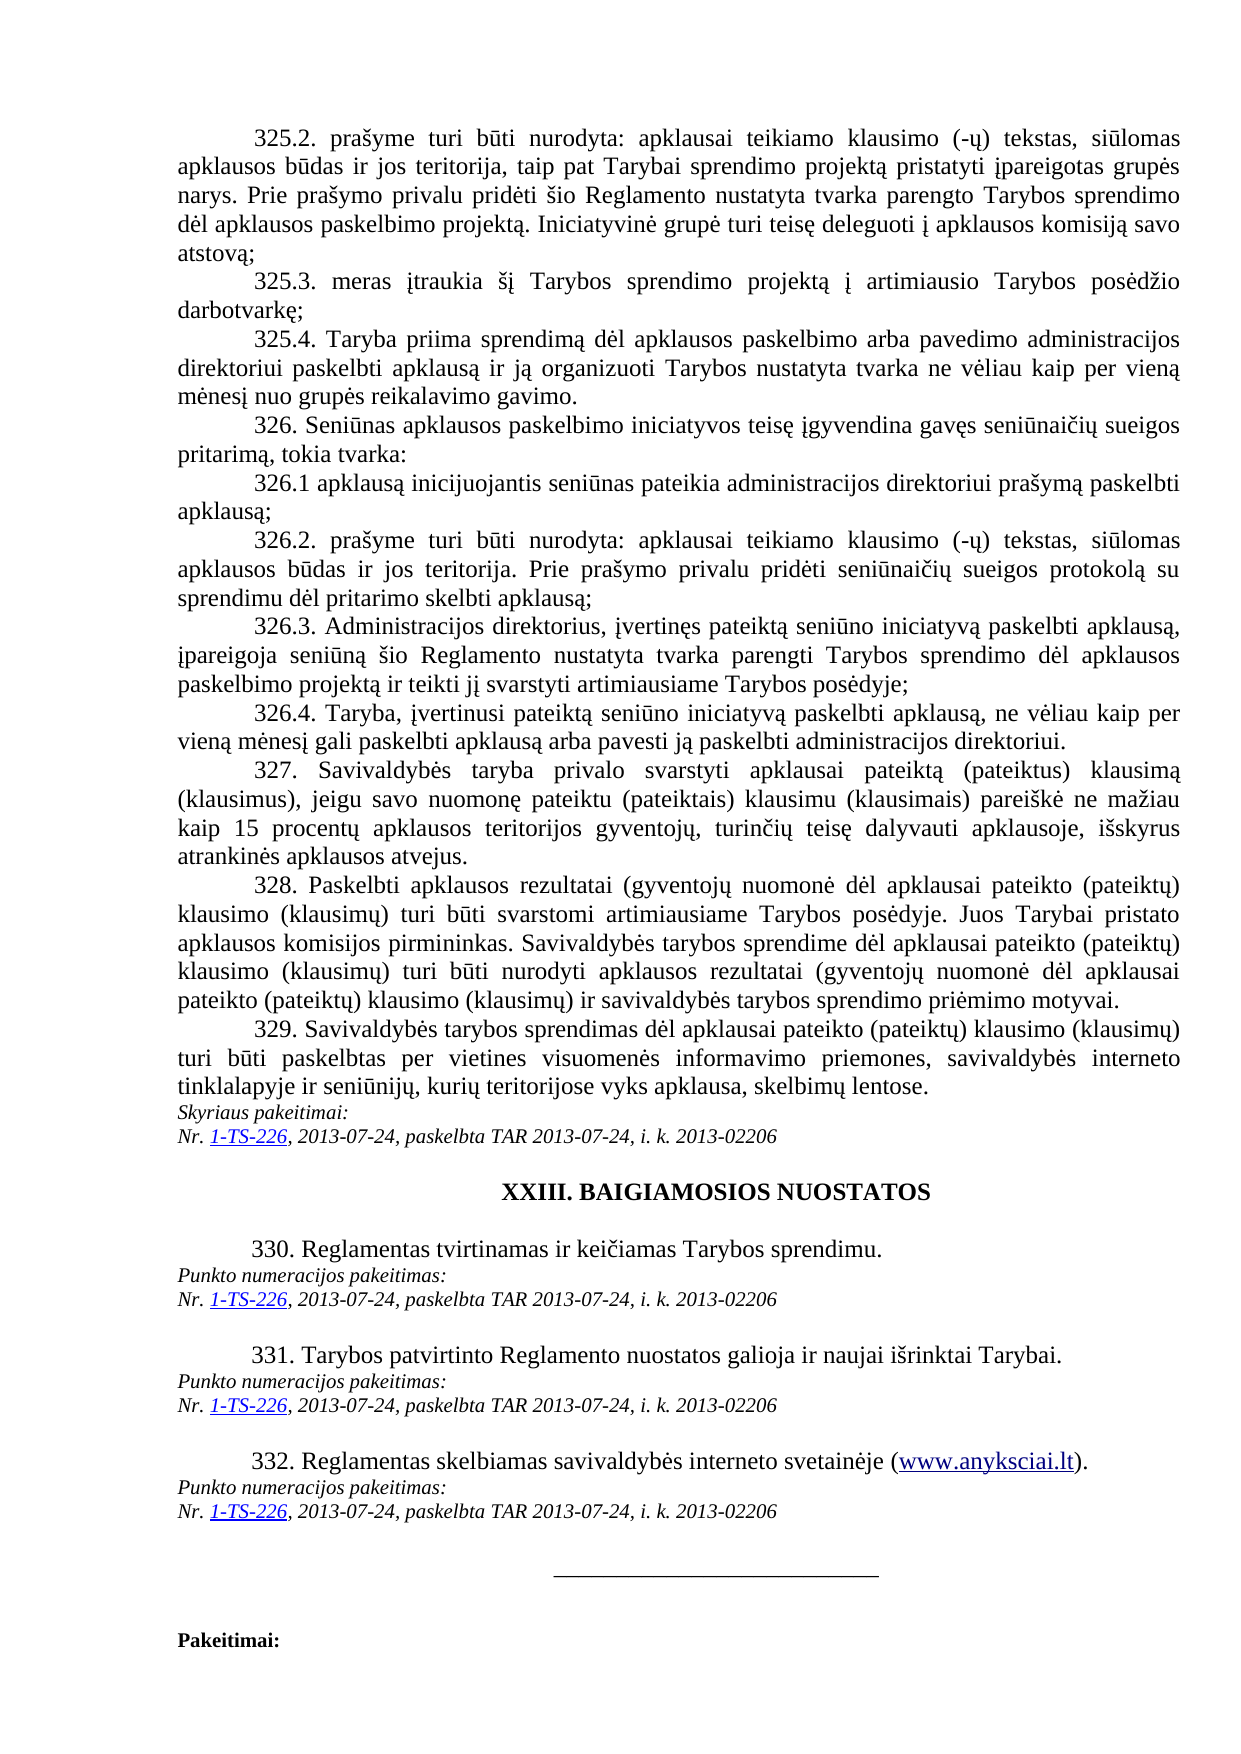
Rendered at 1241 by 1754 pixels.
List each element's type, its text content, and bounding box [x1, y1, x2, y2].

text 328. Paskelbti apklausos rezultatai (gyventojų nuomonė dėl apklausai pateikto (pateiktų) klausimo (klausimų) turi būti svarstomi artimiausiame Tarybos posėdyje. Juos Tarybai pristato apklausos komisijos pirmininkas. Savivaldybės tarybos sprendime dėl apklausai pateikto (pateiktų) klausimo (klausimų) turi būti nurodyti apklausos rezultatai (gyventojų nuomonė dėl apklausai pateikto (pateiktų) klausimo (klausimų) ir savivaldybės tarybos sprendimo priėmimo motyvai. [177, 870, 1181, 1014]
text 327. Savivaldybės taryba privalo svarstyti apklausai pateiktą (pateiktus) klausimą (klausimus), jeigu savo nuomonę pateiktu (pateiktais) klausimu (klausimais) pareiškė ne mažiau kaip 15 procentų apklausos teritorijos gyventojų, turinčių teisę dalyvauti apklausoje, išskyrus atrankinės apklausos atvejus. [177, 755, 1181, 870]
text 329. Savivaldybės tarybos sprendimas dėl apklausai pateikto (pateiktų) klausimo (klausimų) turi būti paskelbtas per vietines visuomenės informavimo priemones, savivaldybės interneto tinklalapyje ir seniūnijų, kurių teritorijose vyks apklausa, skelbimų lentose. [177, 1014, 1181, 1100]
text 326.3. Administracijos direktorius, įvertinęs pateiktą seniūno iniciatyvą paskelbti apklausą, įpareigoja seniūną šio Reglamento nustatyta tvarka parengti Tarybos sprendimo dėl apklausos paskelbimo projektą ir teikti jį svarstyti artimiausiame Tarybos posėdyje; [177, 611, 1181, 698]
text Nr. 1-TS-226, 2013-07-24, paskelbta TAR 2013-07-24, i. k. 2013-02206 [177, 1393, 1181, 1417]
text 325.3. meras įtraukia šį Tarybos sprendimo projektą į artimiausio Tarybos posėdžio darbotvarkę; [177, 266, 1181, 324]
text Punkto numeracijos pakeitimas: [177, 1369, 1181, 1393]
text Nr. 1-TS-226, 2013-07-24, paskelbta TAR 2013-07-24, i. k. 2013-02206 [177, 1499, 1181, 1523]
text 326.2. prašyme turi būti nurodyta: apklausai teikiamo klausimo (-ų) tekstas, siūlomas apklausos būdas ir jos teritorija. Prie prašymo privalu pridėti seniūnaičių sueigos protokolą su sprendimu dėl pritarimo skelbti apklausą; [177, 525, 1181, 611]
text __________________________ [177, 1551, 1181, 1580]
text 330. Reglamentas tvirtinamas ir keičiamas Tarybos sprendimu. [177, 1234, 1181, 1263]
text Pakeitimai: [177, 1628, 1181, 1652]
text XXIII. BAIGIAMOSIOS NUOSTATOS [177, 1177, 1181, 1206]
text 332. Reglamentas skelbiamas savivaldybės interneto svetainėje (www.anyksciai.lt). [177, 1446, 1181, 1474]
text 326.1 apklausą inicijuojantis seniūnas pateikia administracijos direktoriui prašymą paskelbti apklausą; [177, 468, 1181, 525]
text Punkto numeracijos pakeitimas: [177, 1474, 1181, 1499]
text Nr. 1-TS-226, 2013-07-24, paskelbta TAR 2013-07-24, i. k. 2013-02206 [177, 1287, 1181, 1311]
text 325.4. Taryba priima sprendimą dėl apklausos paskelbimo arba pavedimo administracijos direktoriui paskelbti apklausą ir ją organizuoti Tarybos nustatyta tvarka ne vėliau kaip per vieną mėnesį nuo grupės reikalavimo gavimo. [177, 324, 1181, 410]
text Nr. 1-TS-226, 2013-07-24, paskelbta TAR 2013-07-24, i. k. 2013-02206 [177, 1124, 1181, 1148]
text Skyriaus pakeitimai: [177, 1100, 1181, 1124]
text Punkto numeracijos pakeitimas: [177, 1263, 1181, 1287]
text 331. Tarybos patvirtinto Reglamento nuostatos galioja ir naujai išrinktai Tarybai. [177, 1340, 1181, 1369]
text 326.4. Taryba, įvertinusi pateiktą seniūno iniciatyvą paskelbti apklausą, ne vėliau kaip per vieną mėnesį gali paskelbti apklausą arba pavesti ją paskelbti administracijos direktoriui. [177, 698, 1181, 755]
text 325.2. prašyme turi būti nurodyta: apklausai teikiamo klausimo (-ų) tekstas, siūlomas apklausos būdas ir jos teritorija, taip pat Tarybai sprendimo projektą pristatyti įpareigotas grupės narys. Prie prašymo privalu pridėti šio Reglamento nustatyta tvarka parengto Tarybos sprendimo dėl apklausos paskelbimo projektą. Iniciatyvinė grupė turi teisę deleguoti į apklausos komisiją savo atstovą; [177, 123, 1181, 266]
text 326. Seniūnas apklausos paskelbimo iniciatyvos teisę įgyvendina gavęs seniūnaičių sueigos pritarimą, tokia tvarka: [177, 410, 1181, 468]
